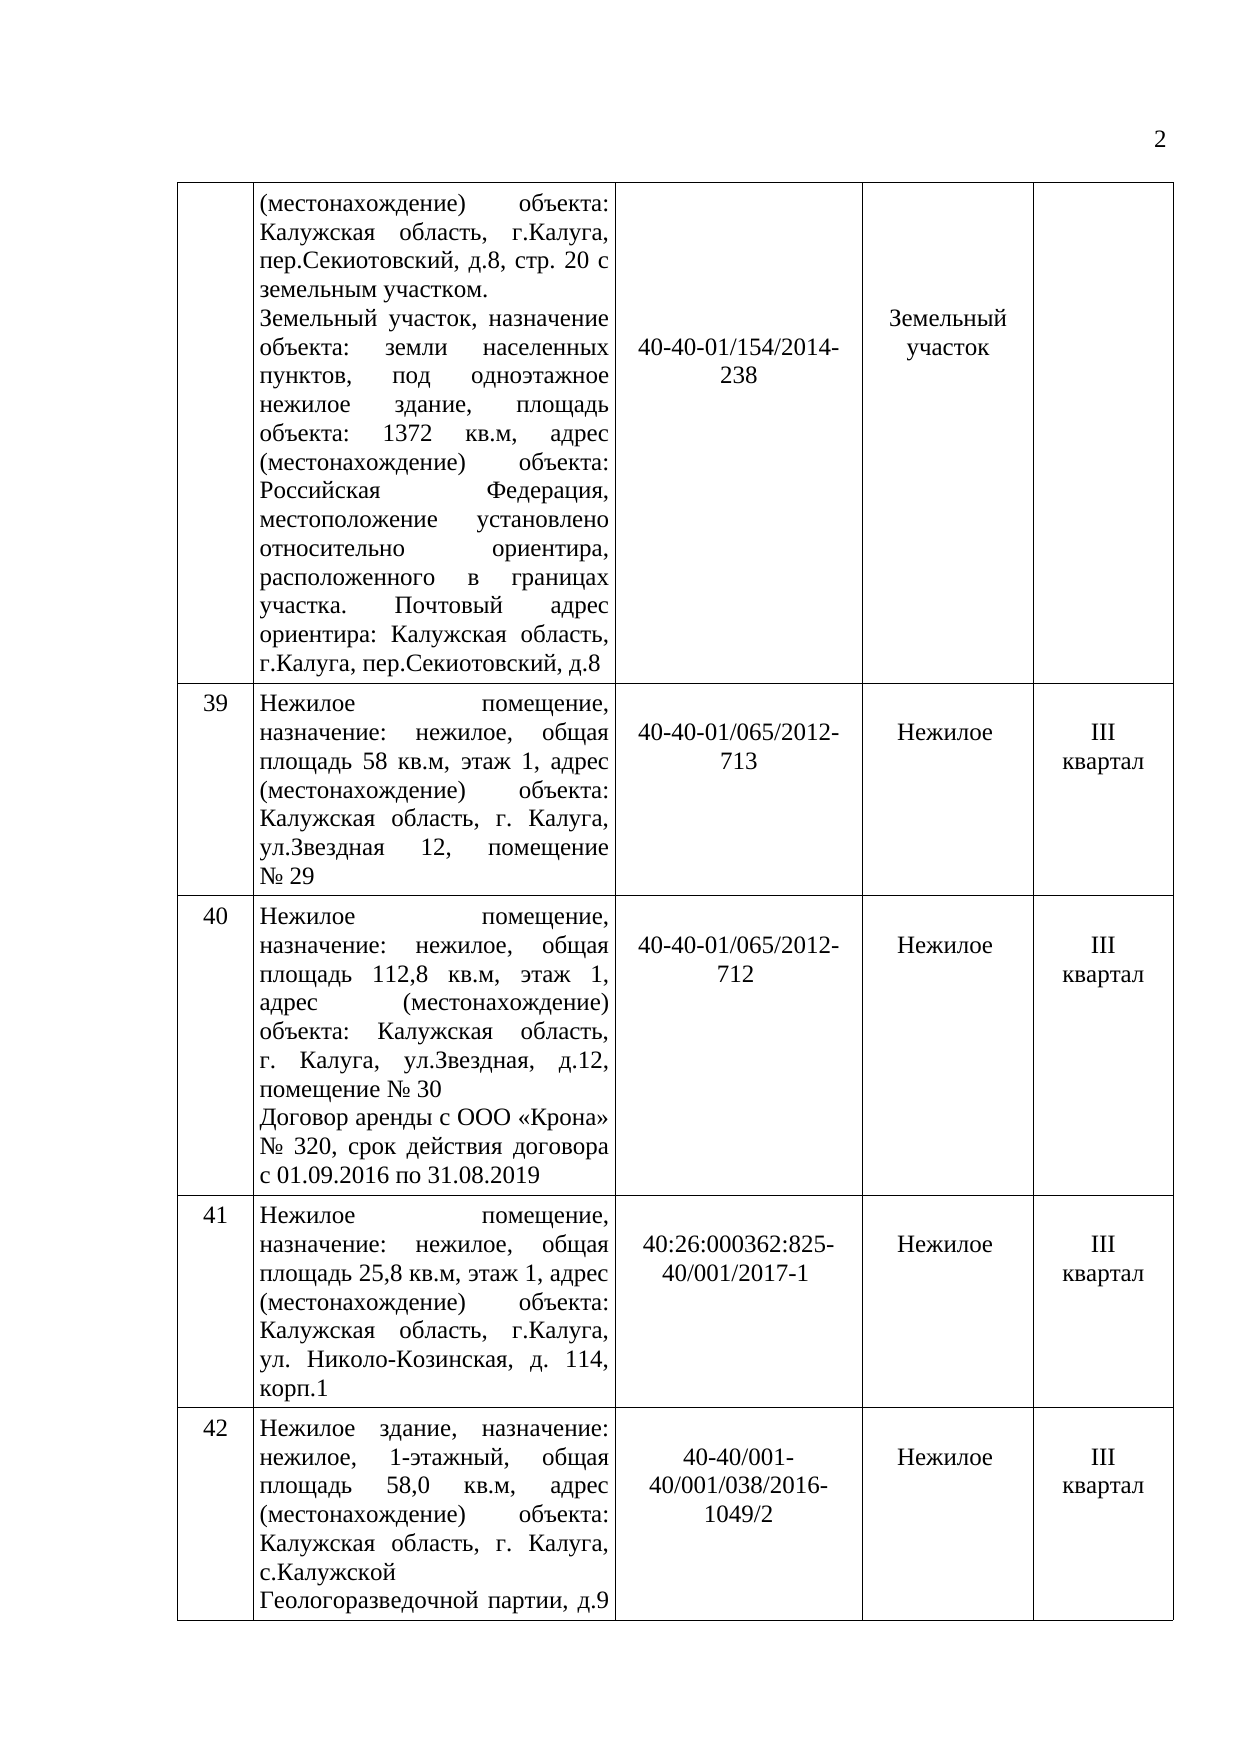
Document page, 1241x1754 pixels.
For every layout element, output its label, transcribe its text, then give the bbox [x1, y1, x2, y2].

table_cell 42 [178, 1408, 253, 1620]
table_cell Нежилое [863, 684, 1033, 895]
table_cell Нежилое [863, 1408, 1033, 1620]
table_cell [178, 183, 253, 683]
table_cell III квартал [1034, 1408, 1173, 1620]
table_cell 40-40-01/065/2012-713 [616, 684, 862, 895]
table_cell 40 [178, 896, 253, 1194]
table_cell Нежилое помещение, назначение: нежилое, общая площадь 112,8 кв.м, этаж 1, адрес (местонахождение) объекта: Калужская область, г. Калуга, ул.Звездная, д.12, помещение № 30 Договор аренды с ООО «Крона» № 320, срок действия договора с 01.09.2016 по 31.08.2019 [254, 896, 615, 1194]
table_cell Земельный участок [863, 183, 1033, 683]
table_cell 40-40-01/154/2014-238 [616, 183, 862, 683]
table_cell 41 [178, 1196, 253, 1407]
table_cell Нежилое здание, назначение: нежилое, 1-этажный, общая площадь 58,0 кв.м, адрес (местонахождение) объекта: Калужская область, г. Калуга, с.Калужской Геологоразведочной партии, д.9 [254, 1408, 615, 1620]
table_cell Нежилое помещение, назначение: нежилое, общая площадь 25,8 кв.м, этаж 1, адрес (местонахождение) объекта: Калужская область, г.Калуга, ул. Николо-Козинская, д. 114, корп.1 [254, 1196, 615, 1407]
table_cell 39 [178, 684, 253, 895]
table_cell [1034, 183, 1173, 683]
table_cell III квартал [1034, 1196, 1173, 1407]
table_cell (местонахождение) объекта: Калужская область, г.Калуга, пер.Секиотовский, д.8, стр. 20 с земельным участком. Земельный участок, назначение объекта: земли населенных пунктов, под одноэтажное нежилое здание, площадь объекта: 1372 кв.м, адрес (местонахождение) объекта: Российская Федерация, местоположение установлено относительно ориентира, расположенного в границах участка. Почтовый адрес ориентира: Калужская область, г.Калуга, пер.Секиотовский, д.8 [254, 183, 615, 683]
table_cell III квартал [1034, 684, 1173, 895]
table_cell 40:26:000362:825-40/001/2017-1 [616, 1196, 862, 1407]
table_cell Нежилое помещение, назначение: нежилое, общая площадь 58 кв.м, этаж 1, адрес (местонахождение) объекта: Калужская область, г. Калуга, ул.Звездная 12, помещение № 29 [254, 684, 615, 895]
table_cell 40-40-01/065/2012-712 [616, 896, 862, 1194]
table_cell Нежилое [863, 896, 1033, 1194]
table_cell Нежилое [863, 1196, 1033, 1407]
table_cell III квартал [1034, 896, 1173, 1194]
table_cell 40-40/001-40/001/038/2016-1049/2 [616, 1408, 862, 1620]
